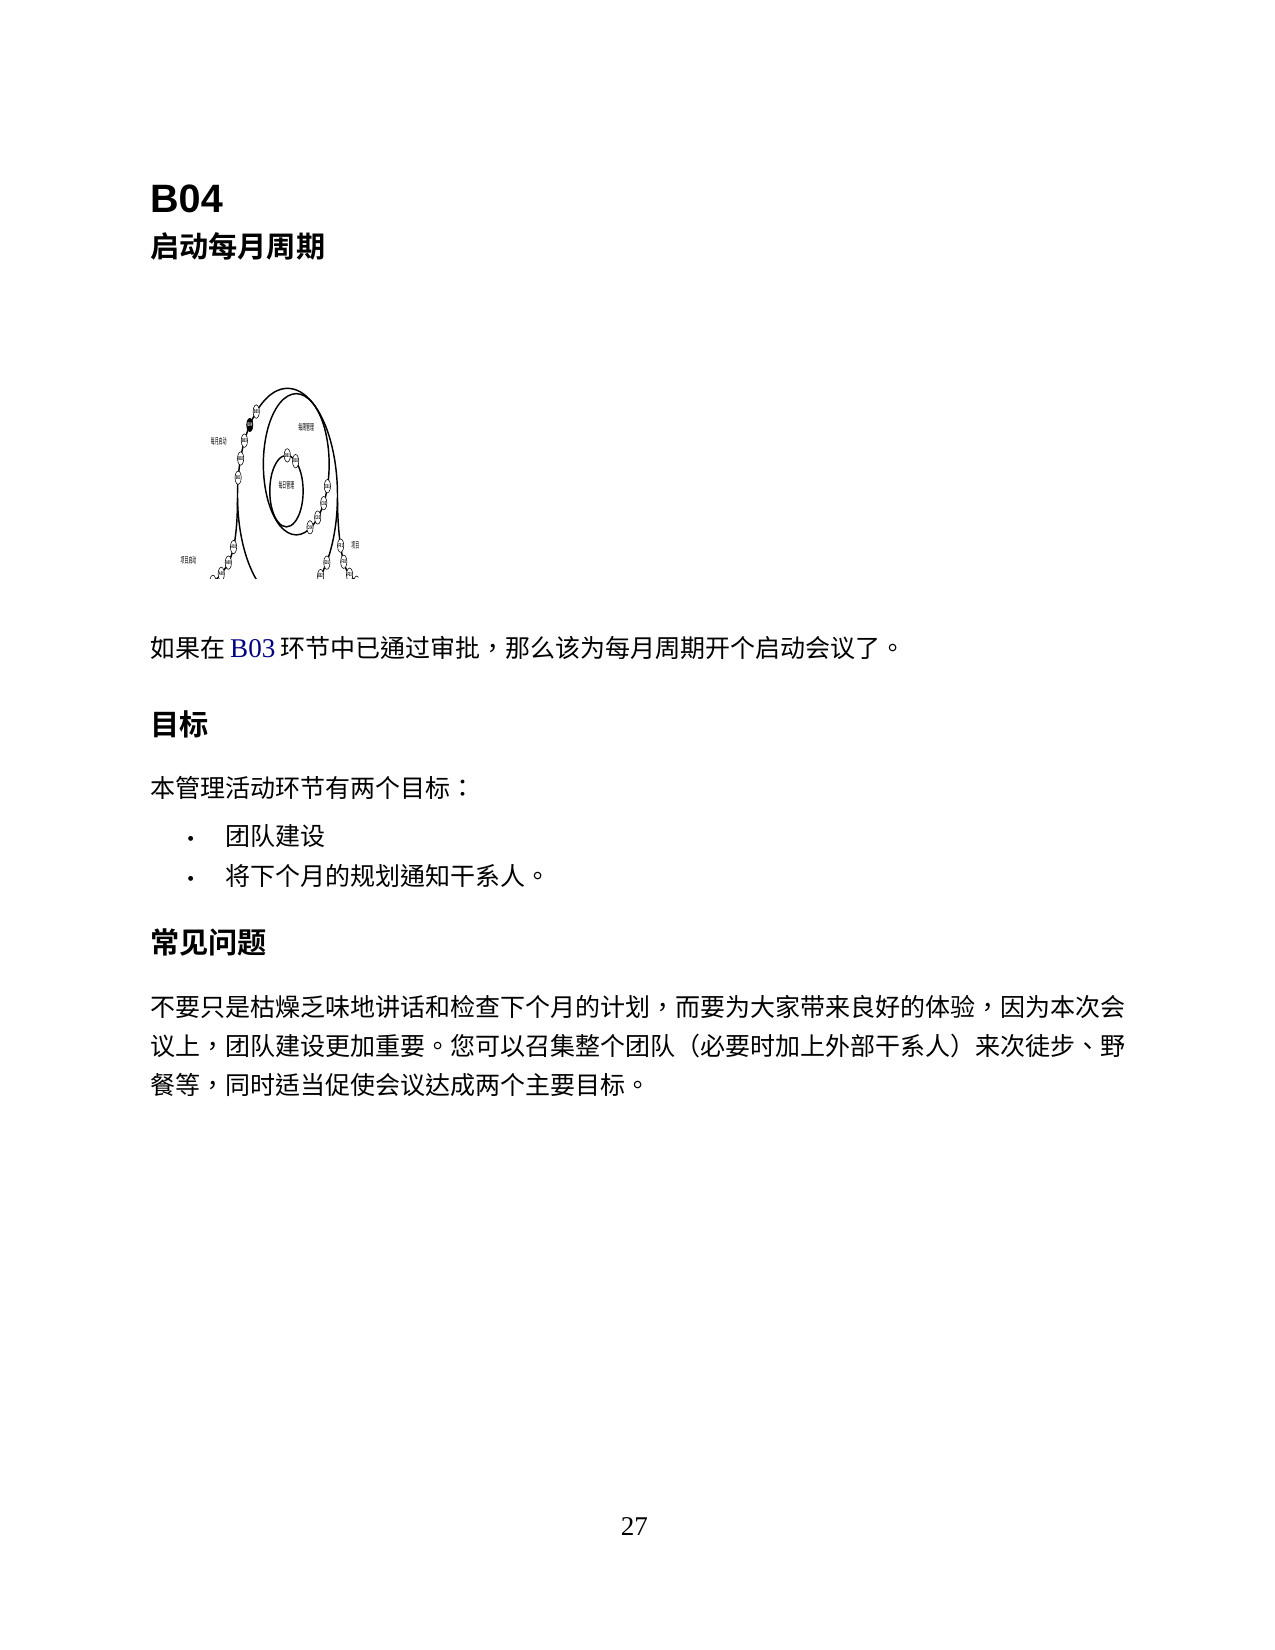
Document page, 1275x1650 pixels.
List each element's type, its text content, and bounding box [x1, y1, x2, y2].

list 团队建设 [187, 819, 1125, 853]
list 将下个月的规划通知干系人。 [187, 858, 1125, 892]
text 不要只是枯燥乏味地讲话和检查下个月的计划，而要为大家带来良好的体验，因为本次会议上，团队建设更加重要。您可以召集整个团队（必要时加上外部干系人）来次徒步、野餐等，同时适当促使会议达成两个主要目标。 [150, 989, 1125, 1102]
text 如果在B03环节中已通过审批，那么该为每月周期开个启动会议了。 [150, 631, 1125, 665]
text 本管理活动环节有两个目标： [150, 771, 1125, 805]
subtitle B04 启动每月周期 [150, 175, 1125, 266]
subtitle 目标 [150, 704, 1125, 743]
subtitle 常见问题 [150, 922, 1125, 962]
